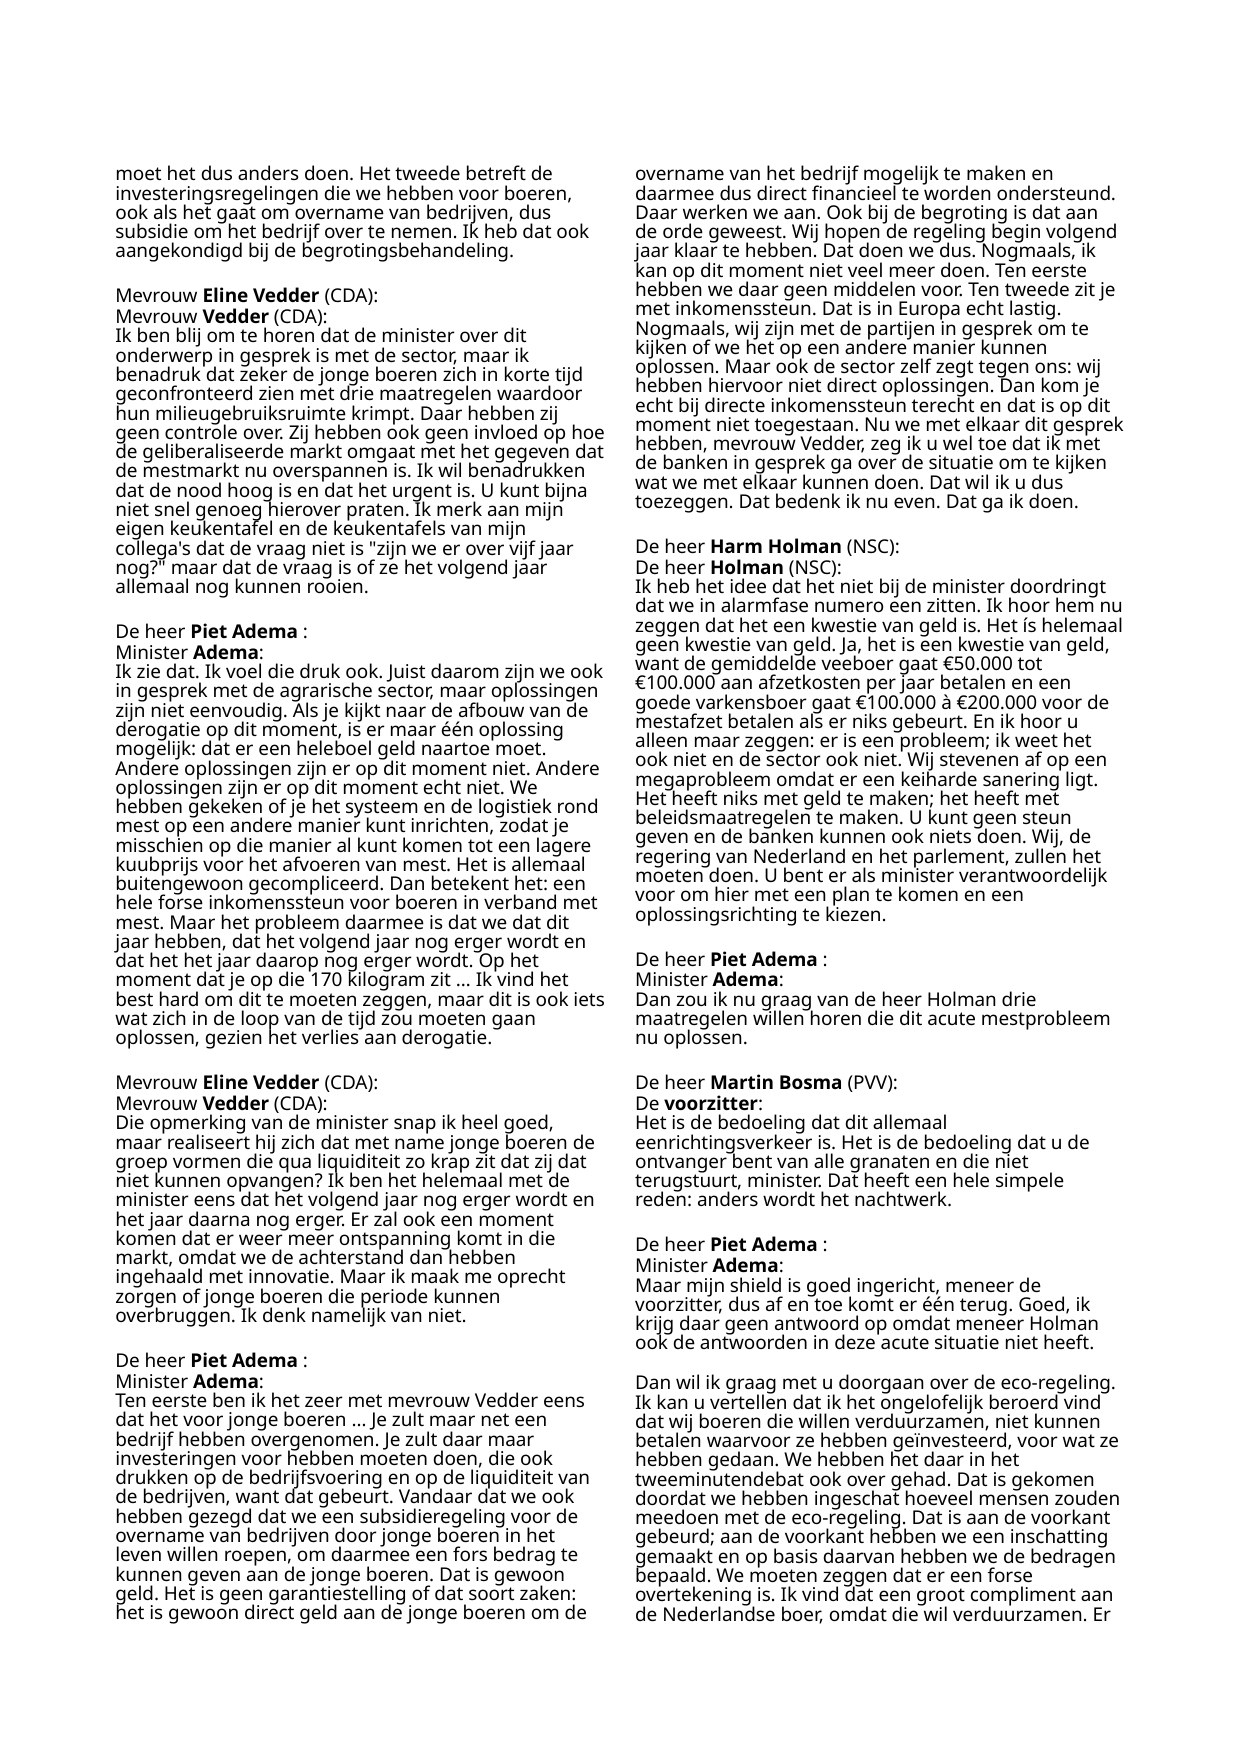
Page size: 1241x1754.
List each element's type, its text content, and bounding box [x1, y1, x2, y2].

text De heer Piet Adema : [115, 618, 605, 644]
text Mevrouw Eline Vedder (CDA): [115, 282, 605, 308]
text Die opmerking van de minister snap ik heel goed, maar realiseert hij zich dat met name jonge boeren de groep vormen die qua liquiditeit zo krap zit dat zij dat niet kunnen opvangen? Ik ben het helemaal met de minister eens dat het volgend jaar nog erger wordt en het jaar daarna nog erger. Er zal ook een moment komen dat er weer meer ontspanning komt in die markt, omdat we de achterstand dan hebben ingehaald met innovatie. Maar ik maak me oprecht zorgen of jonge boeren die periode kunnen overbruggen. Ik denk namelijk van niet. [115, 1114, 605, 1326]
text Mevrouw Vedder (CDA): [115, 1095, 605, 1114]
text Ik heb het idee dat het niet bij de minister doordringt dat we in alarmfase numero een zitten. Ik hoor hem nu zeggen dat het een kwestie van geld is. Het ís helemaal geen kwestie van geld. Ja, het is een kwestie van geld, want de gemiddelde veeboer gaat €50.000 tot €100.000 aan afzetkosten per jaar betalen en een goede varkensboer gaat €100.000 à €200.000 voor de mestafzet betalen als er niks gebeurt. En ik hoor u alleen maar zeggen: er is een probleem; ik weet het ook niet en de sector ook niet. Wij stevenen af op een megaprobleem omdat er een keiharde sanering ligt. Het heeft niks met geld te maken; het heeft met beleidsmaatregelen te maken. U kunt geen steun geven en de banken kunnen ook niets doen. Wij, de regering van Nederland en het parlement, zullen het moeten doen. U bent er als minister verantwoordelijk voor om hier met een plan te komen en een oplossingsrichting te kiezen. [635, 578, 1125, 925]
text De heer Piet Adema : [635, 946, 1125, 971]
text De heer Piet Adema : [635, 1232, 1125, 1257]
text De heer Holman (NSC): [635, 559, 1125, 578]
text Het is de bedoeling dat dit allemaal eenrichtingsverkeer is. Het is de bedoeling dat u de ontvanger bent van alle granaten en die niet terugstuurt, minister. Dat heeft een hele simpele reden: anders wordt het nachtwerk. [635, 1114, 1125, 1211]
text Maar mijn shield is goed ingericht, meneer de voorzitter, dus af en toe komt er één terug. Goed, ik krijg daar geen antwoord op omdat meneer Holman ook de antwoorden in deze acute situatie niet heeft. [635, 1277, 1125, 1354]
text Dan zou ik nu graag van de heer Holman drie maatregelen willen horen die dit acute mestprobleem nu oplossen. [635, 991, 1125, 1048]
text Minister Adema: [635, 1257, 1125, 1277]
text moet het dus anders doen. Het tweede betreft de investeringsregelingen die we hebben voor boeren, ook als het gaat om overname van bedrijven, dus subsidie om het bedrijf over te nemen. Ik heb dat ook aangekondigd bij de begrotingsbehandeling. [115, 165, 605, 262]
text De heer Piet Adema : [115, 1347, 605, 1373]
text overname van het bedrijf mogelijk te maken en daarmee dus direct financieel te worden ondersteund. Daar werken we aan. Ook bij de begroting is dat aan de orde geweest. Wij hopen de regeling begin volgend jaar klaar te hebben. Dat doen we dus. Nogmaals, ik kan op dit moment niet veel meer doen. Ten eerste hebben we daar geen middelen voor. Ten tweede zit je met inkomenssteun. Dat is in Europa echt lastig. Nogmaals, wij zijn met de partijen in gesprek om te kijken of we het op een andere manier kunnen oplossen. Maar ook de sector zelf zegt tegen ons: wij hebben hiervoor niet direct oplossingen. Dan kom je echt bij directe inkomenssteun terecht en dat is op dit moment niet toegestaan. Nu we met elkaar dit gesprek hebben, mevrouw Vedder, zeg ik u wel toe dat ik met de banken in gesprek ga over de situatie om te kijken wat we met elkaar kunnen doen. Dat wil ik u dus toezeggen. Dat bedenk ik nu even. Dat ga ik doen. [635, 165, 1125, 512]
text Mevrouw Vedder (CDA): [115, 308, 605, 327]
text Minister Adema: [635, 971, 1125, 991]
text Ten eerste ben ik het zeer met mevrouw Vedder eens dat het voor jonge boeren … Je zult maar net een bedrijf hebben overgenomen. Je zult daar maar investeringen voor hebben moeten doen, die ook drukken op de bedrijfsvoering en op de liquiditeit van de bedrijven, want dat gebeurt. Vandaar dat we ook hebben gezegd dat we een subsidieregeling voor de overname van bedrijven door jonge boeren in het leven willen roepen, om daarmee een fors bedrag te kunnen geven aan de jonge boeren. Dat is gewoon geld. Het is geen garantiestelling of dat soort zaken: het is gewoon direct geld aan de jonge boeren om de [115, 1392, 605, 1623]
text Ik zie dat. Ik voel die druk ook. Juist daarom zijn we ook in gesprek met de agrarische sector, maar oplossingen zijn niet eenvoudig. Als je kijkt naar de afbouw van de derogatie op dit moment, is er maar één oplossing mogelijk: dat er een heleboel geld naartoe moet. Andere oplossingen zijn er op dit moment niet. Andere oplossingen zijn er op dit moment echt niet. We hebben gekeken of je het systeem en de logistiek rond mest op een andere manier kunt inrichten, zodat je misschien op die manier al kunt komen tot een lagere kuubprijs voor het afvoeren van mest. Het is allemaal buitengewoon gecompliceerd. Dan betekent het: een hele forse inkomenssteun voor boeren in verband met mest. Maar het probleem daarmee is dat we dat dit jaar hebben, dat het volgend jaar nog erger wordt en dat het het jaar daarop nog erger wordt. Op het moment dat je op die 170 kilogram zit … Ik vind het best hard om dit te moeten zeggen, maar dit is ook iets wat zich in de loop van de tijd zou moeten gaan oplossen, gezien het verlies aan derogatie. [115, 663, 605, 1048]
text Minister Adema: [115, 1373, 605, 1392]
text Mevrouw Eline Vedder (CDA): [115, 1069, 605, 1095]
text De heer Martin Bosma (PVV): [635, 1069, 1125, 1095]
text Ik ben blij om te horen dat de minister over dit onderwerp in gesprek is met de sector, maar ik benadruk dat zeker de jonge boeren zich in korte tijd geconfronteerd zien met drie maatregelen waardoor hun milieugebruiksruimte krimpt. Daar hebben zij geen controle over. Zij hebben ook geen invloed op hoe de geliberaliseerde markt omgaat met het gegeven dat de mestmarkt nu overspannen is. Ik wil benadrukken dat de nood hoog is en dat het urgent is. U kunt bijna niet snel genoeg hierover praten. Ik merk aan mijn eigen keukentafel en de keukentafels van mijn collega's dat de vraag niet is "zijn we er over vijf jaar nog?" maar dat de vraag is of ze het volgend jaar allemaal nog kunnen rooien. [115, 327, 605, 597]
text Minister Adema: [115, 644, 605, 663]
text Dan wil ik graag met u doorgaan over de eco-regeling. Ik kan u vertellen dat ik het ongelofelijk beroerd vind dat wij boeren die willen verduurzamen, niet kunnen betalen waarvoor ze hebben geïnvesteerd, voor wat ze hebben gedaan. We hebben het daar in het tweeminutendebat ook over gehad. Dat is gekomen doordat we hebben ingeschat hoeveel mensen zouden meedoen met de eco-regeling. Dat is aan de voorkant gebeurd; aan de voorkant hebben we een inschatting gemaakt en op basis daarvan hebben we de bedragen bepaald. We moeten zeggen dat er een forse overtekening is. Ik vind dat een groot compliment aan de Nederlandse boer, omdat die wil verduurzamen. Er [635, 1374, 1125, 1625]
text De heer Harm Holman (NSC): [635, 533, 1125, 559]
text De voorzitter: [635, 1095, 1125, 1114]
